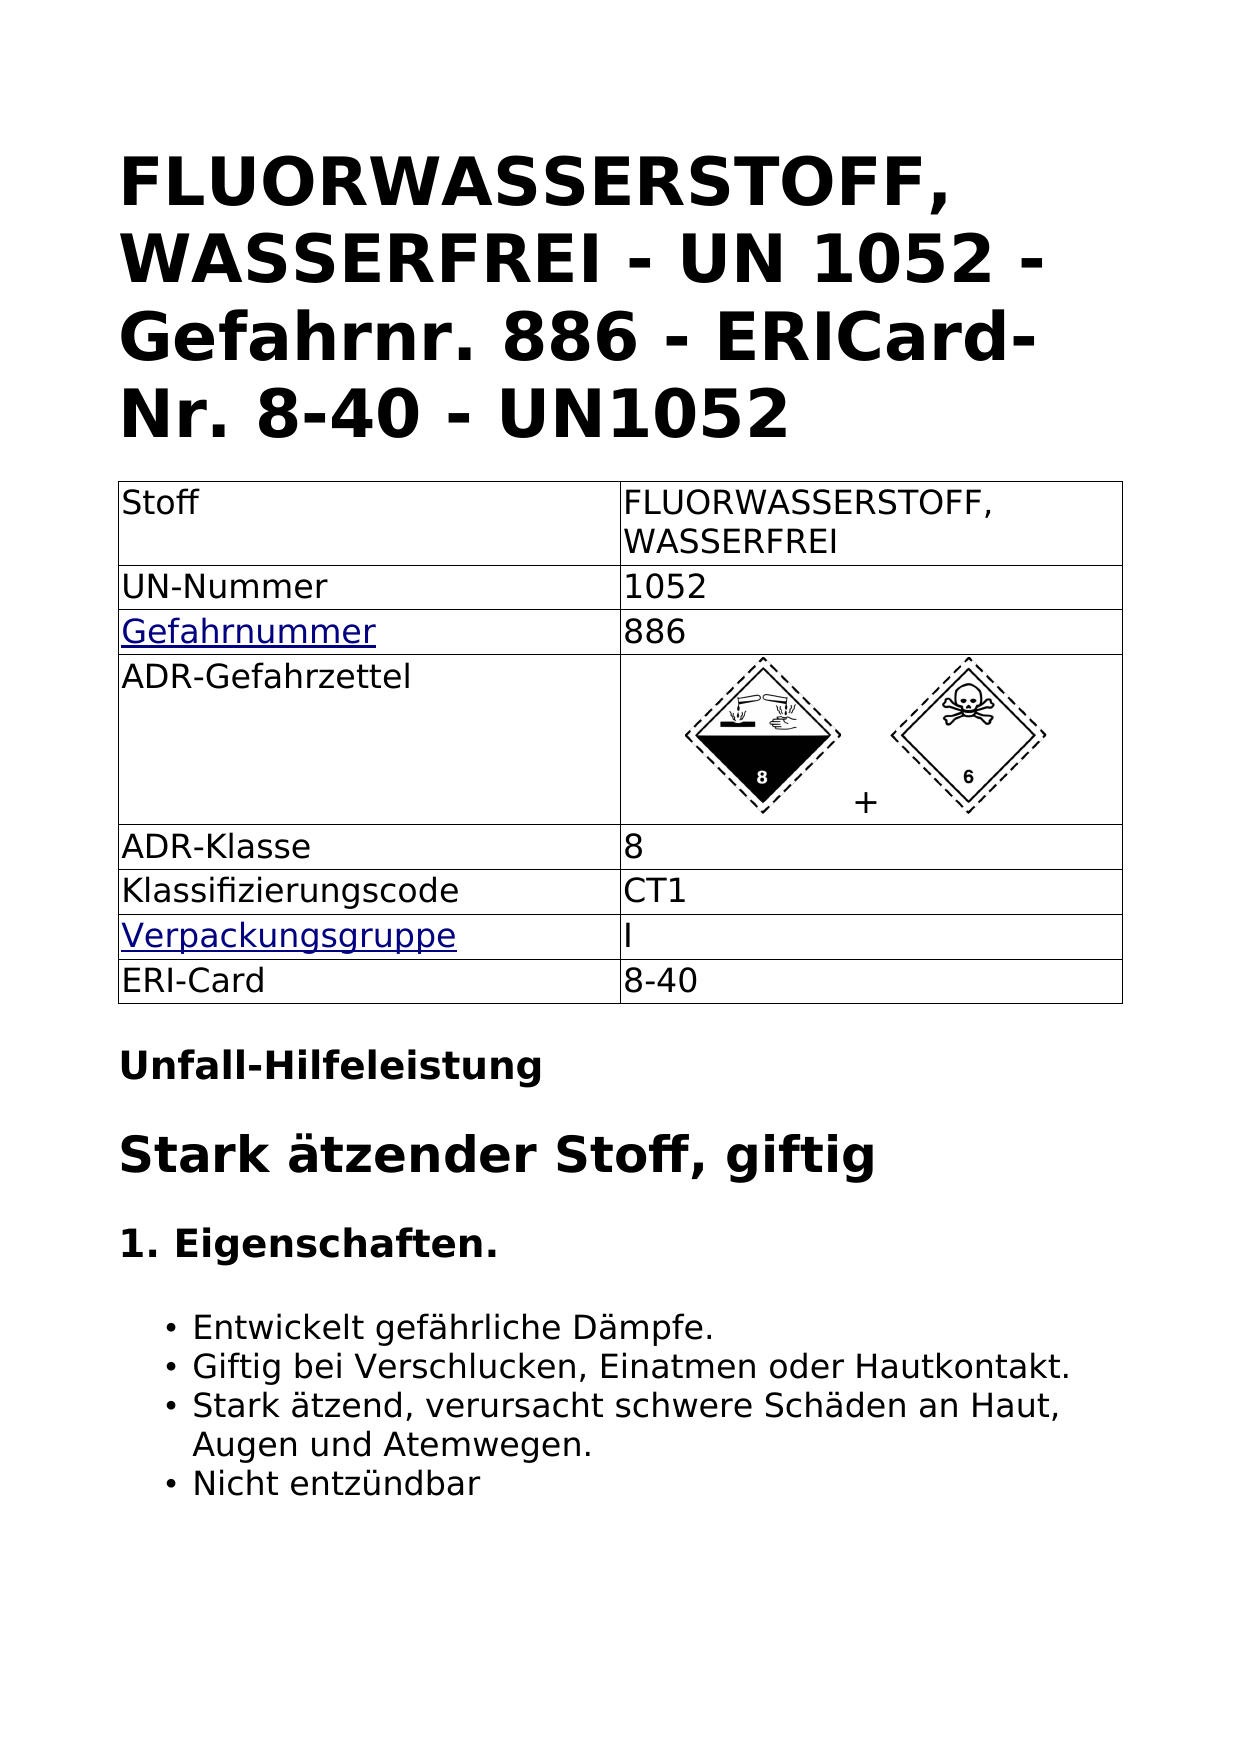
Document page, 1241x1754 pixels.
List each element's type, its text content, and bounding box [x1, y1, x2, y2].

list Giftig bei Verschlucken, Einatmen oder Hautkontakt. [177, 1348, 1122, 1387]
picture [890, 657, 1047, 814]
table_cell 886 [621, 610, 1122, 654]
table_header Stoff [119, 482, 620, 564]
table_cell ADR-Gefahrzettel [119, 655, 620, 824]
table_cell 8-40 [621, 960, 1122, 1003]
table_cell + [621, 655, 1122, 824]
table_cell UN-Nummer [119, 566, 620, 609]
subtitle Unfall-Hilfeleistung [118, 1043, 1122, 1088]
table_cell 8 [621, 825, 1122, 869]
subtitle 1. Eigenschaften. [118, 1222, 1122, 1267]
table_header FLUORWASSERSTOFF, WASSERFREI [621, 482, 1122, 564]
list Entwickelt gefährliche Dämpfe. [177, 1309, 1122, 1348]
table_cell Verpackungsgruppe [119, 915, 620, 958]
table_cell ERI-Card [119, 960, 620, 1003]
subtitle Stark ätzender Stoff, giftig [118, 1126, 1122, 1184]
table_cell 1052 [621, 566, 1122, 609]
subtitle FLUORWASSERSTOFF, WASSERFREI - UN 1052 - Gefahrnr. 886 - ERICard-Nr. 8-40 - UN1052 [118, 143, 1122, 453]
table_cell Gefahrnummer [119, 610, 620, 654]
table_cell ADR-Klasse [119, 825, 620, 869]
list Nicht entzündbar [177, 1464, 1122, 1503]
list Stark ätzend, verursacht schwere Schäden an Haut, Augen und Atemwegen. [177, 1387, 1122, 1464]
picture [685, 657, 842, 814]
table_cell Klassifizierungscode [119, 870, 620, 914]
table_cell I [621, 915, 1122, 958]
table_cell CT1 [621, 870, 1122, 914]
